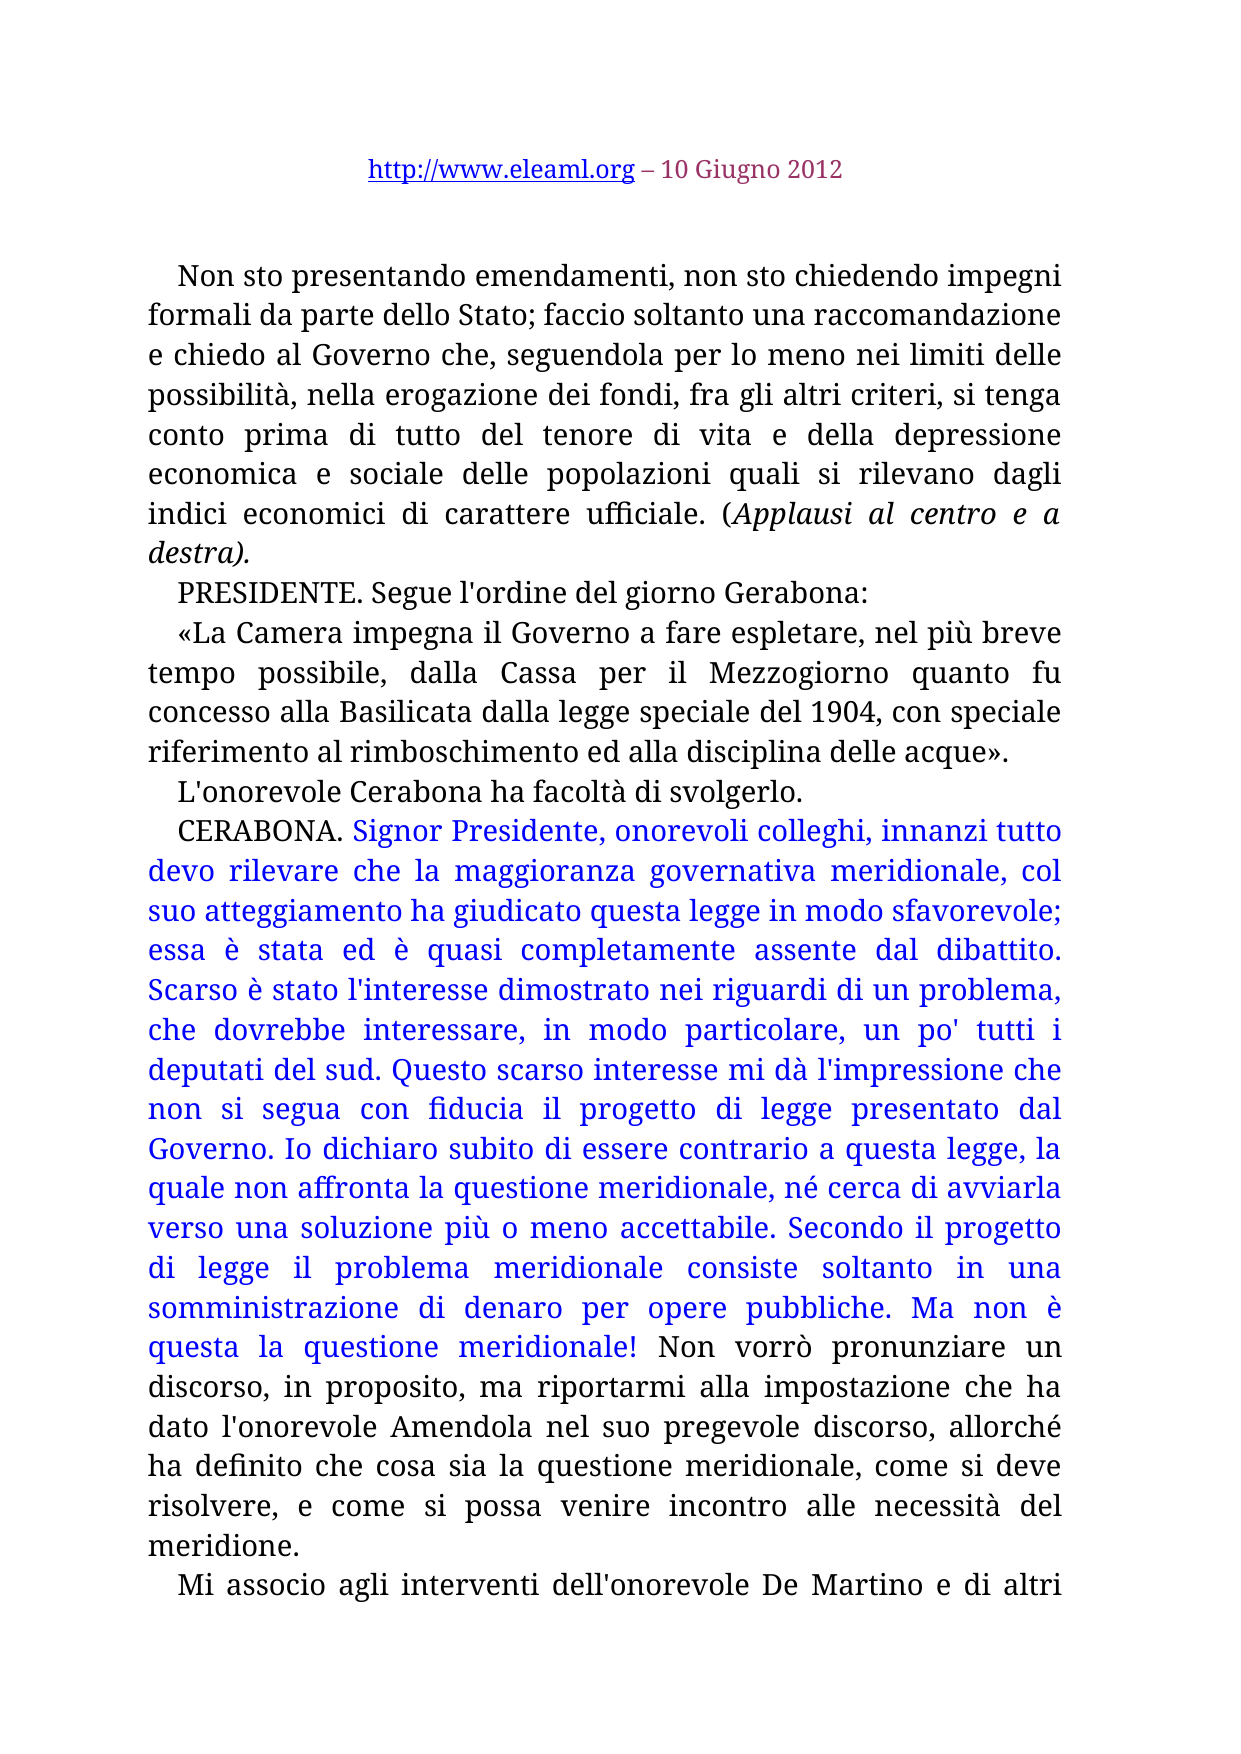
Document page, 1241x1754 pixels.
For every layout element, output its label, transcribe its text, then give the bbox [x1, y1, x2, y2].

text Non sto presentando emendamenti, non sto chiedendo impegni formali da parte dello Stato; faccio soltanto una raccomandazione e chiedo al Governo che, seguendola per lo meno nei limiti delle possibilità, nella erogazione dei fondi, fra gli altri criteri, si tenga conto prima di tutto del tenore di vita e della depressione economica e sociale delle popolazioni quali si rilevano dagli indici economici di carattere ufficiale. (Applausi al centro e a destra). [148, 255, 1063, 572]
text CERABONA. Signor Presidente, onorevoli colleghi, innanzi tutto devo rilevare che la maggioranza governativa meridionale, col suo atteggiamento ha giudicato questa legge in modo sfavorevole; essa è stata ed è quasi completamente assente dal dibattito. Scarso è stato l'interesse dimostrato nei riguardi di un problema, che dovrebbe interessare, in modo particolare, un po' tutti i deputati del sud. Questo scarso interesse mi dà l'impressione che non si segua con fiducia il progetto di legge presentato dal Governo. Io dichiaro subito di essere contrario a questa legge, la quale non affronta la questione meridionale, né cerca di avviarla verso una soluzione più o meno accettabile. Secondo il progetto di legge il problema meridionale consiste soltanto in una somministrazione di denaro per opere pubbliche. Ma non è questa la questione meridionale! Non vorrò pronunziare un discorso, in proposito, ma riportarmi alla impostazione che ha dato l'onorevole Amendola nel suo pregevole discorso, allorché ha definito che cosa sia la questione meridionale, come si deve risolvere, e come si possa venire incontro alle necessità del meridione. [148, 811, 1063, 1565]
text PRESIDENTE. Segue l'ordine del giorno Gerabona: [148, 572, 1063, 612]
text Mi associo agli interventi dell'onorevole De Martino e di altri [148, 1565, 1063, 1604]
text L'onorevole Cerabona ha facoltà di svolgerlo. [148, 771, 1063, 811]
text «La Camera impegna il Governo a fare espletare, nel più breve tempo possibile, dalla Cassa per il Mezzogiorno quanto fu concesso alla Basilicata dalla legge speciale del 1904, con speciale riferimento al rimboschimento ed alla disciplina delle acque». [148, 612, 1063, 771]
